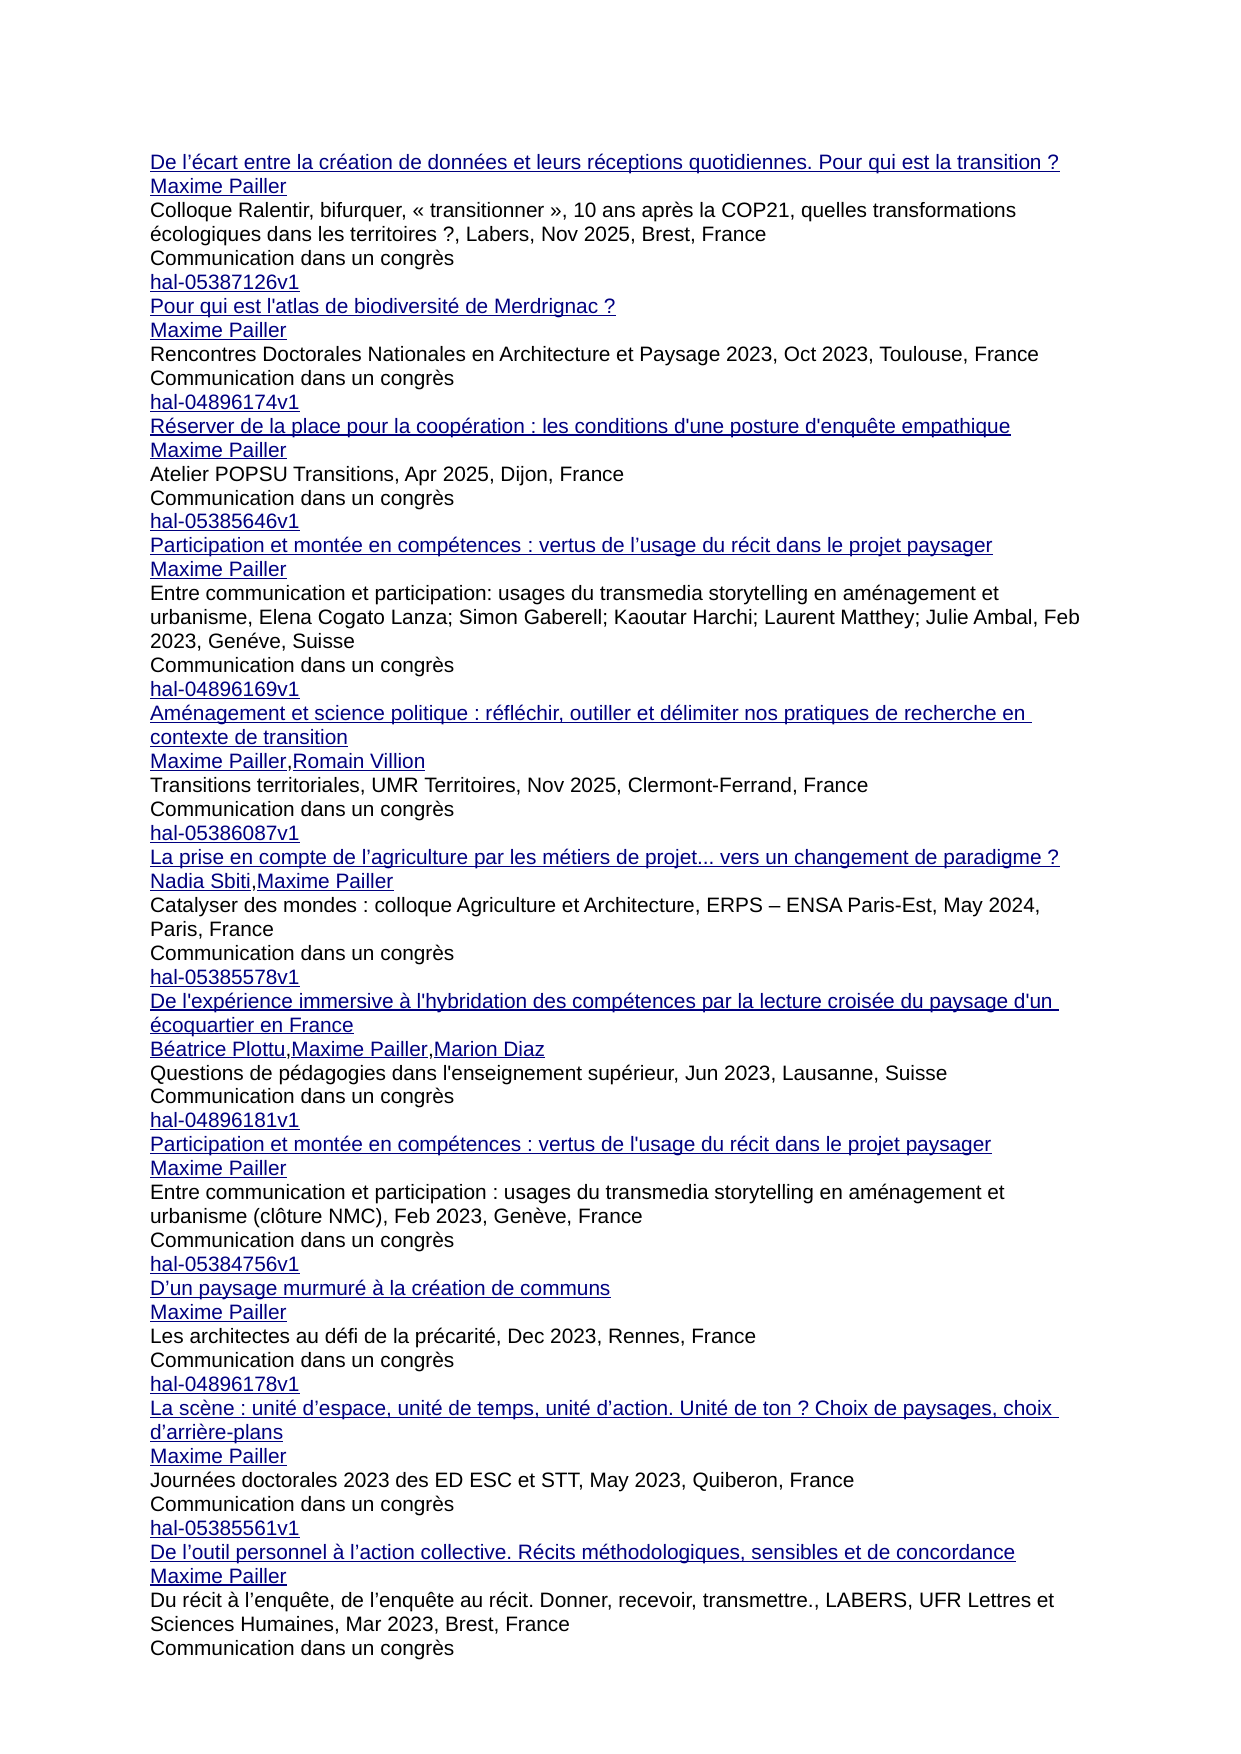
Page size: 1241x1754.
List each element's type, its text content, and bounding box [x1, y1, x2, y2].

table_cell De l'expérience immersive à l'hybridation des compétences par la lecture croisée du paysage d'un écoquartier en France Béatrice Plottu,Maxime Pailler,Marion Diaz Questions de pédagogies dans l'enseignement supérieur, Jun 2023, Lausanne, Suisse Communication dans un congrès hal-04896181v1 [150, 989, 1090, 1132]
table_cell De l’outil personnel à l’action collective. Récits méthodologiques, sensibles et de concordance Maxime Pailler Du récit à l’enquête, de l’enquête au récit. Donner, recevoir, transmettre., LABERS, UFR Lettres et Sciences Humaines, Mar 2023, Brest, France Communication dans un congrès [150, 1540, 1090, 1659]
table_cell Participation et montée en compétences : vertus de l’usage du récit dans le projet paysager Maxime Pailler Entre communication et participation: usages du transmedia storytelling en aménagement et urbanisme, Elena Cogato Lanza; Simon Gaberell; Kaoutar Harchi; Laurent Matthey; Julie Ambal, Feb 2023, Genéve, Suisse Communication dans un congrès hal-04896169v1 [150, 533, 1090, 701]
table_cell De l’écart entre la création de données et leurs réceptions quotidiennes. Pour qui est la transition ? Maxime Pailler Colloque Ralentir, bifurquer, « transitionner », 10 ans après la COP21, quelles transformations écologiques dans les territoires ?, Labers, Nov 2025, Brest, France Communication dans un congrès hal-05387126v1 [150, 150, 1090, 294]
table_cell Participation et montée en compétences : vertus de l'usage du récit dans le projet paysager Maxime Pailler Entre communication et participation : usages du transmedia storytelling en aménagement et urbanisme (clôture NMC), Feb 2023, Genève, France Communication dans un congrès hal-05384756v1 [150, 1132, 1090, 1276]
table_cell D’un paysage murmuré à la création de communs Maxime Pailler Les architectes au défi de la précarité, Dec 2023, Rennes, France Communication dans un congrès hal-04896178v1 [150, 1276, 1090, 1396]
table_cell Réserver de la place pour la coopération : les conditions d'une posture d'enquête empathique Maxime Pailler Atelier POPSU Transitions, Apr 2025, Dijon, France Communication dans un congrès hal-05385646v1 [150, 414, 1090, 533]
table_cell La scène : unité d’espace, unité de temps, unité d’action. Unité de ton ? Choix de paysages, choix d’arrière-plans Maxime Pailler Journées doctorales 2023 des ED ESC et STT, May 2023, Quiberon, France Communication dans un congrès hal-05385561v1 [150, 1396, 1090, 1539]
table_cell Aménagement et science politique : réfléchir, outiller et délimiter nos pratiques de recherche en contexte de transition Maxime Pailler,Romain Villion Transitions territoriales, UMR Territoires, Nov 2025, Clermont-Ferrand, France Communication dans un congrès hal-05386087v1 [150, 701, 1090, 845]
table_cell La prise en compte de l’agriculture par les métiers de projet... vers un changement de paradigme ? Nadia Sbiti,Maxime Pailler Catalyser des mondes : colloque Agriculture et Architecture, ERPS – ENSA Paris-Est, May 2024, Paris, France Communication dans un congrès hal-05385578v1 [150, 845, 1090, 988]
table_cell Pour qui est l'atlas de biodiversité de Merdrignac ? Maxime Pailler Rencontres Doctorales Nationales en Architecture et Paysage 2023, Oct 2023, Toulouse, France Communication dans un congrès hal-04896174v1 [150, 294, 1090, 413]
